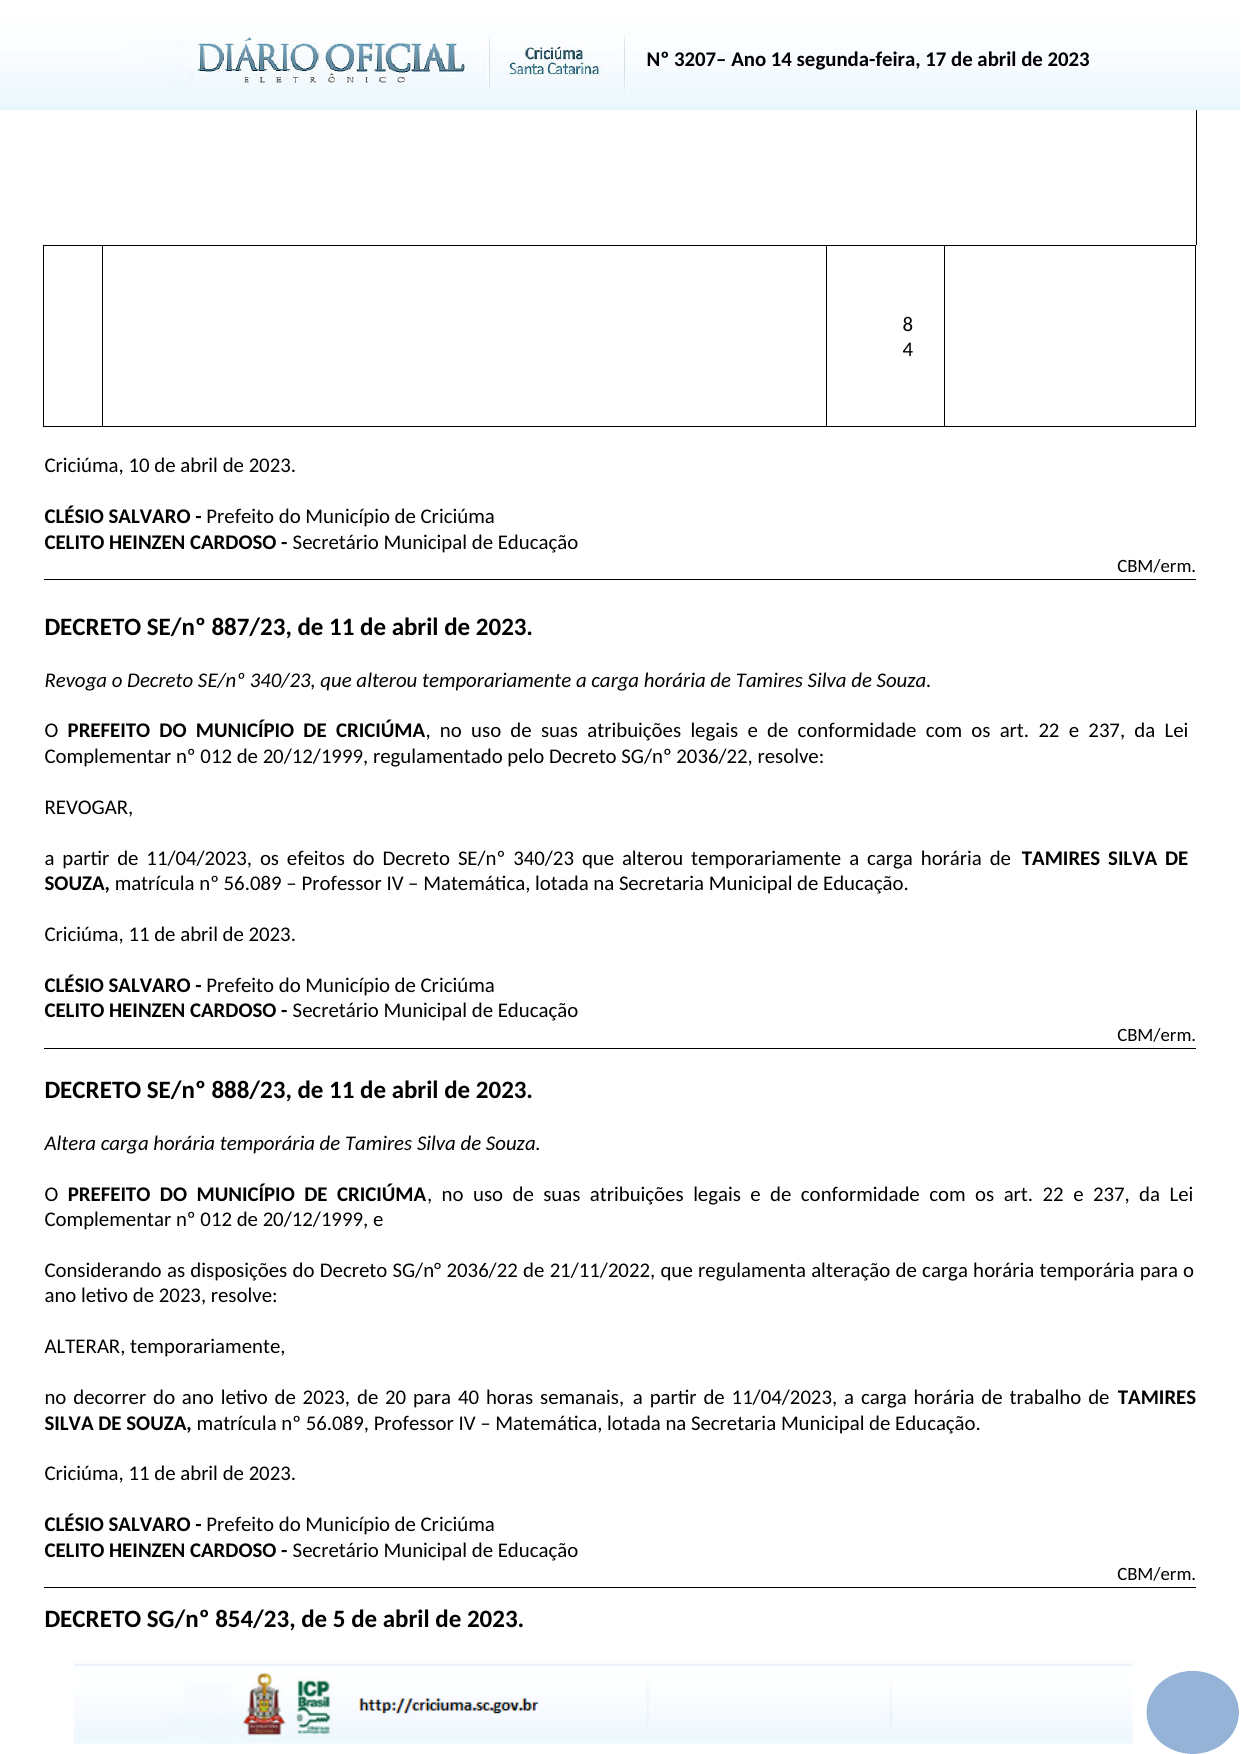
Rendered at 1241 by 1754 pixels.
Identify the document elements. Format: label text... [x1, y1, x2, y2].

text CELITO HEINZEN CARDOSO - Secretário Municipal de Educação [44, 529, 1196, 554]
text O PREFEITO DO MUNICÍPIO DE CRICIÚMA, no uso de suas atribuições legais e de conformidade com os art. 22 e 237, da Lei Complementar nº 012 de 20/12/1999, regulamentado pelo Decreto SG/nº 2036/22, resolve: [44, 718, 1190, 768]
text a partir de 11/04/2023, os efeitos do Decreto SE/nº 340/23 que alterou temporariamente a carga horária de TAMIRES SILVA DE SOUZA, matrícula nº 56.089 – Professor IV – Matemática, lotada na Secretaria Municipal de Educação. [44, 845, 1188, 896]
text Altera carga horária temporária de Tamires Silva de Souza. [44, 1130, 1196, 1156]
text no decorrer do ano letivo de 2023, de 20 para 40 horas semanais, a partir de 11/04/2023, a carga horária de trabalho de TAMIRES SILVA DE SOUZA, matrícula nº 56.089, Professor IV – Matemática, lotada na Secretaria Municipal de Educação. [44, 1384, 1196, 1435]
text ALTERAR, temporariamente, [44, 1333, 1196, 1359]
text Considerando as disposições do Decreto SG/n° 2036/22 de 21/11/2022, que regulamenta alteração de carga horária temporária para o ano letivo de 2023, resolve: [44, 1257, 1196, 1308]
text DECRETO SE/nº 888/23, de 11 de abril de 2023. [44, 1074, 1196, 1105]
table_cell 84 [827, 246, 944, 426]
text Criciúma, 11 de abril de 2023. [44, 921, 1196, 946]
text CBM/erm. [44, 1562, 1196, 1587]
text Criciúma, 11 de abril de 2023. [44, 1461, 1196, 1486]
text CLÉSIO SALVARO - Prefeito do Município de Criciúma [44, 972, 1240, 997]
text CBM/erm. [44, 1023, 1196, 1048]
table_cell [945, 246, 1195, 426]
text O PREFEITO DO MUNICÍPIO DE CRICIÚMA, no uso de suas atribuições legais e de conformidade com os art. 22 e 237, da Lei Complementar nº 012 de 20/12/1999, e [44, 1181, 1196, 1232]
text CLÉSIO SALVARO - Prefeito do Município de Criciúma [44, 503, 1196, 529]
text DECRETO SG/nº 854/23, de 5 de abril de 2023. [44, 1603, 1196, 1634]
text CELITO HEINZEN CARDOSO - Secretário Municipal de Educação [44, 997, 1240, 1023]
text CELITO HEINZEN CARDOSO - Secretário Municipal de Educação [44, 1537, 1196, 1562]
text DECRETO SE/nº 887/23, de 11 de abril de 2023. [44, 611, 1196, 641]
text CLÉSIO SALVARO - Prefeito do Município de Criciúma [44, 1511, 1196, 1537]
text CBM/erm. [44, 554, 1196, 579]
table_cell [103, 246, 826, 426]
table_cell [44, 246, 102, 426]
text Revoga o Decreto SE/nº 340/23, que alterou temporariamente a carga horária de Tamires Silva de Souza. [44, 667, 1196, 692]
text REVOGAR, [44, 794, 1196, 819]
text Criciúma, 10 de abril de 2023. [44, 453, 1196, 478]
